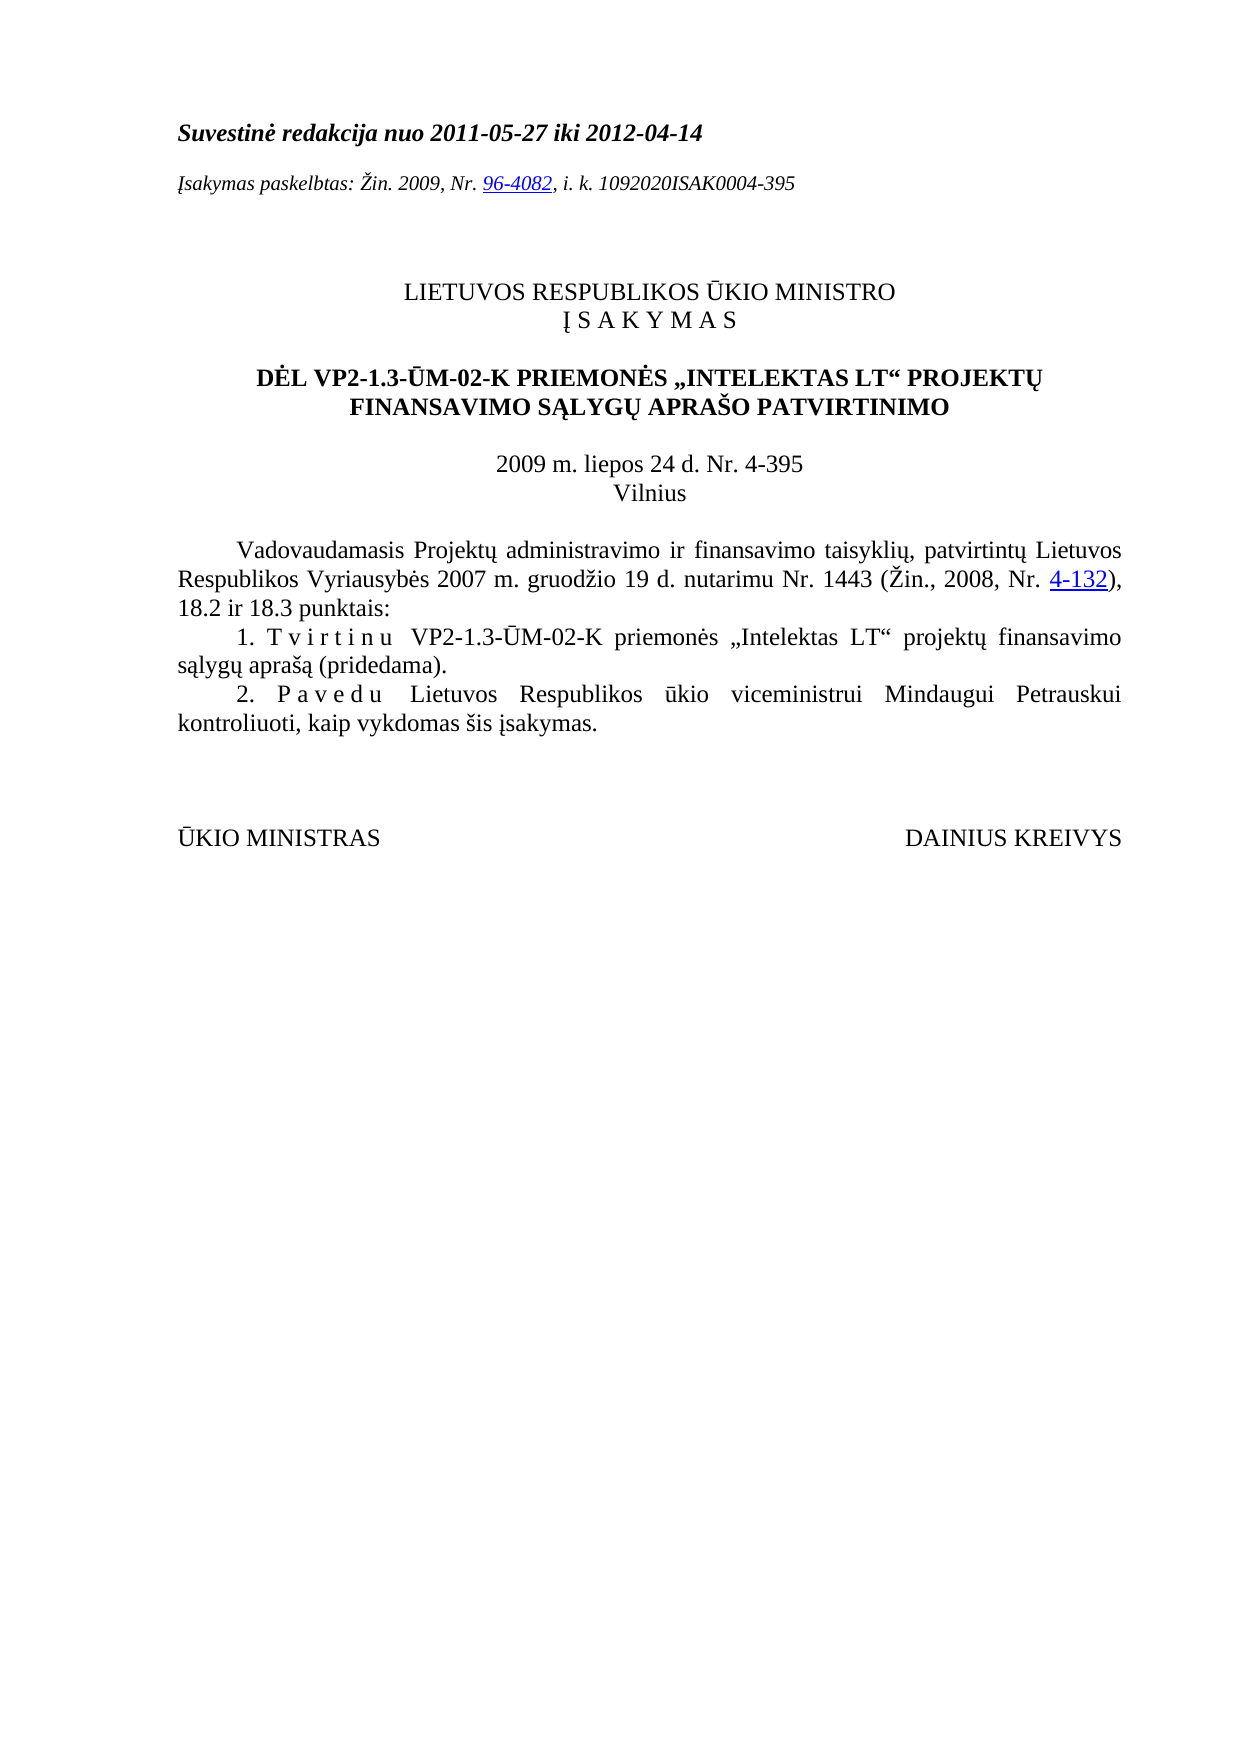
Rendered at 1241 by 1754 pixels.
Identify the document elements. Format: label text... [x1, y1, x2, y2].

text 2. Pavedu Lietuvos Respublikos ūkio viceministrui Mindaugui Petrauskui kontroliuoti, kaip vykdomas šis įsakymas. [177, 679, 1122, 737]
text Vilnius [177, 478, 1122, 507]
text Suvestinė redakcija nuo 2011-05-27 iki 2012-04-14 [177, 118, 1122, 147]
text LIETUVOS RESPUBLIKOS ŪKIO MINISTRO [177, 277, 1122, 305]
text 1. Tvirtinu VP2-1.3-ŪM-02-K priemonės „Intelektas LT“ projektų finansavimo sąlygų aprašą (pridedama). [177, 622, 1122, 679]
text DĖL VP2-1.3-ŪM-02-K PRIEMONĖS „INTELEKTAS LT“ PROJEKTŲ FINANSAVIMO SĄLYGŲ APRAŠO PATVIRTINIMO [177, 363, 1122, 420]
text ĮSAKYMAS [177, 305, 1122, 334]
text Įsakymas paskelbtas: Žin. 2009, Nr. 96-4082, i. k. 1092020ISAK0004-395 [177, 171, 1122, 195]
text 2009 m. liepos 24 d. Nr. 4-395 [177, 449, 1122, 478]
text Ūkio ministras Dainius Kreivys [177, 823, 1122, 852]
text Vadovaudamasis Projektų administravimo ir finansavimo taisyklių, patvirtintų Lietuvos Respublikos Vyriausybės 2007 m. gruodžio 19 d. nutarimu Nr. 1443 (Žin., 2008, Nr. 4-132), 18.2 ir 18.3 punktais: [177, 535, 1122, 622]
